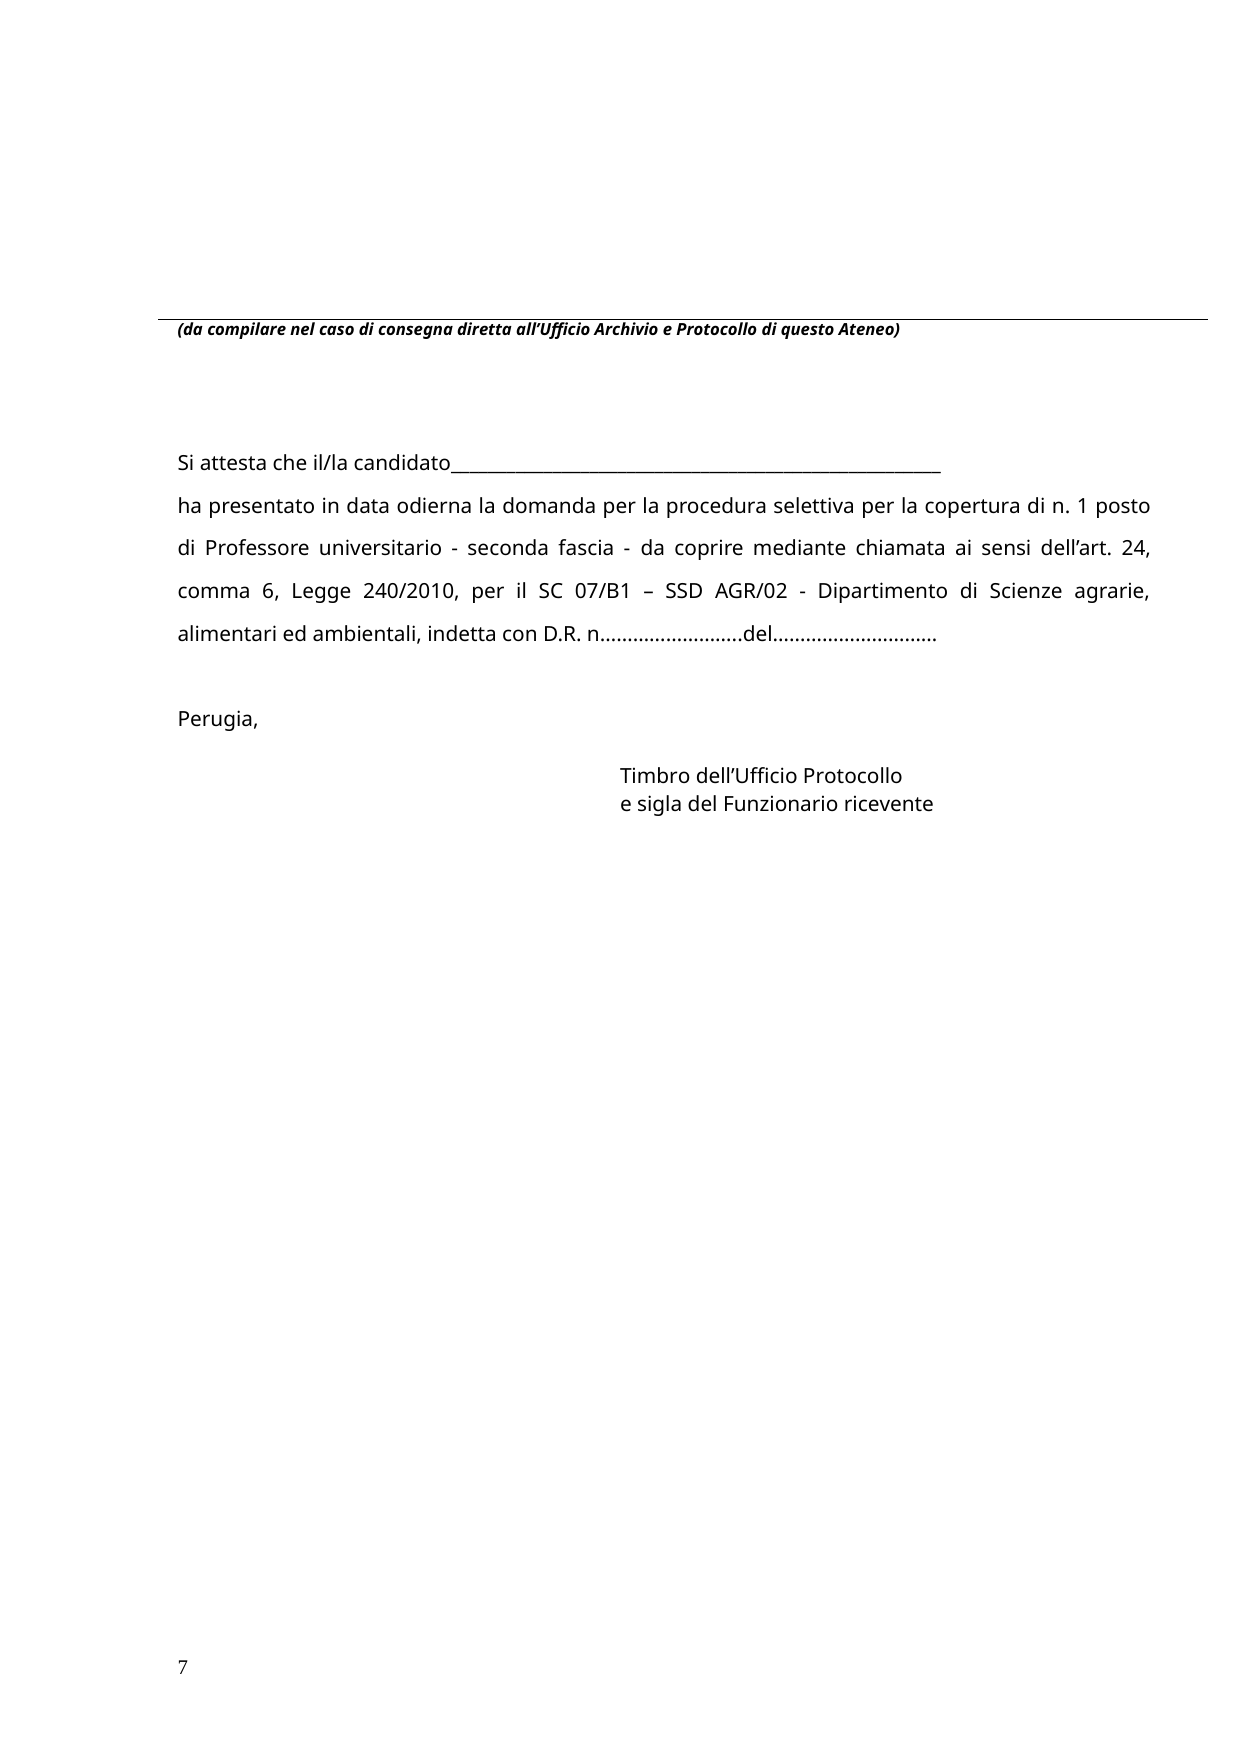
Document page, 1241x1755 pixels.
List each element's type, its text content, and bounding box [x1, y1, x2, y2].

text Perugia, [177, 704, 1152, 732]
text e sigla del Funzionario ricevente [177, 789, 1152, 818]
text Timbro dell’Ufficio Protocollo [177, 761, 1152, 789]
text (da compilare nel caso di consegna diretta all’Ufficio Archivio e Protocollo di questo Ateneo) [177, 320, 1152, 341]
text Si attesta che il/la candidato_____________________________________________________ [177, 448, 1152, 477]
text ha presentato in data odierna la domanda per la procedura selettiva per la copertura di n. 1 posto di Professore universitario - seconda fascia - da coprire mediante chiamata ai sensi dell’art. 24, comma 6, Legge 240/2010, per il SC 07/B1 – SSD AGR/02 - Dipartimento di Scienze agrarie, alimentari ed ambientali, indetta con D.R. n……………………..del………………………… [177, 491, 1152, 647]
